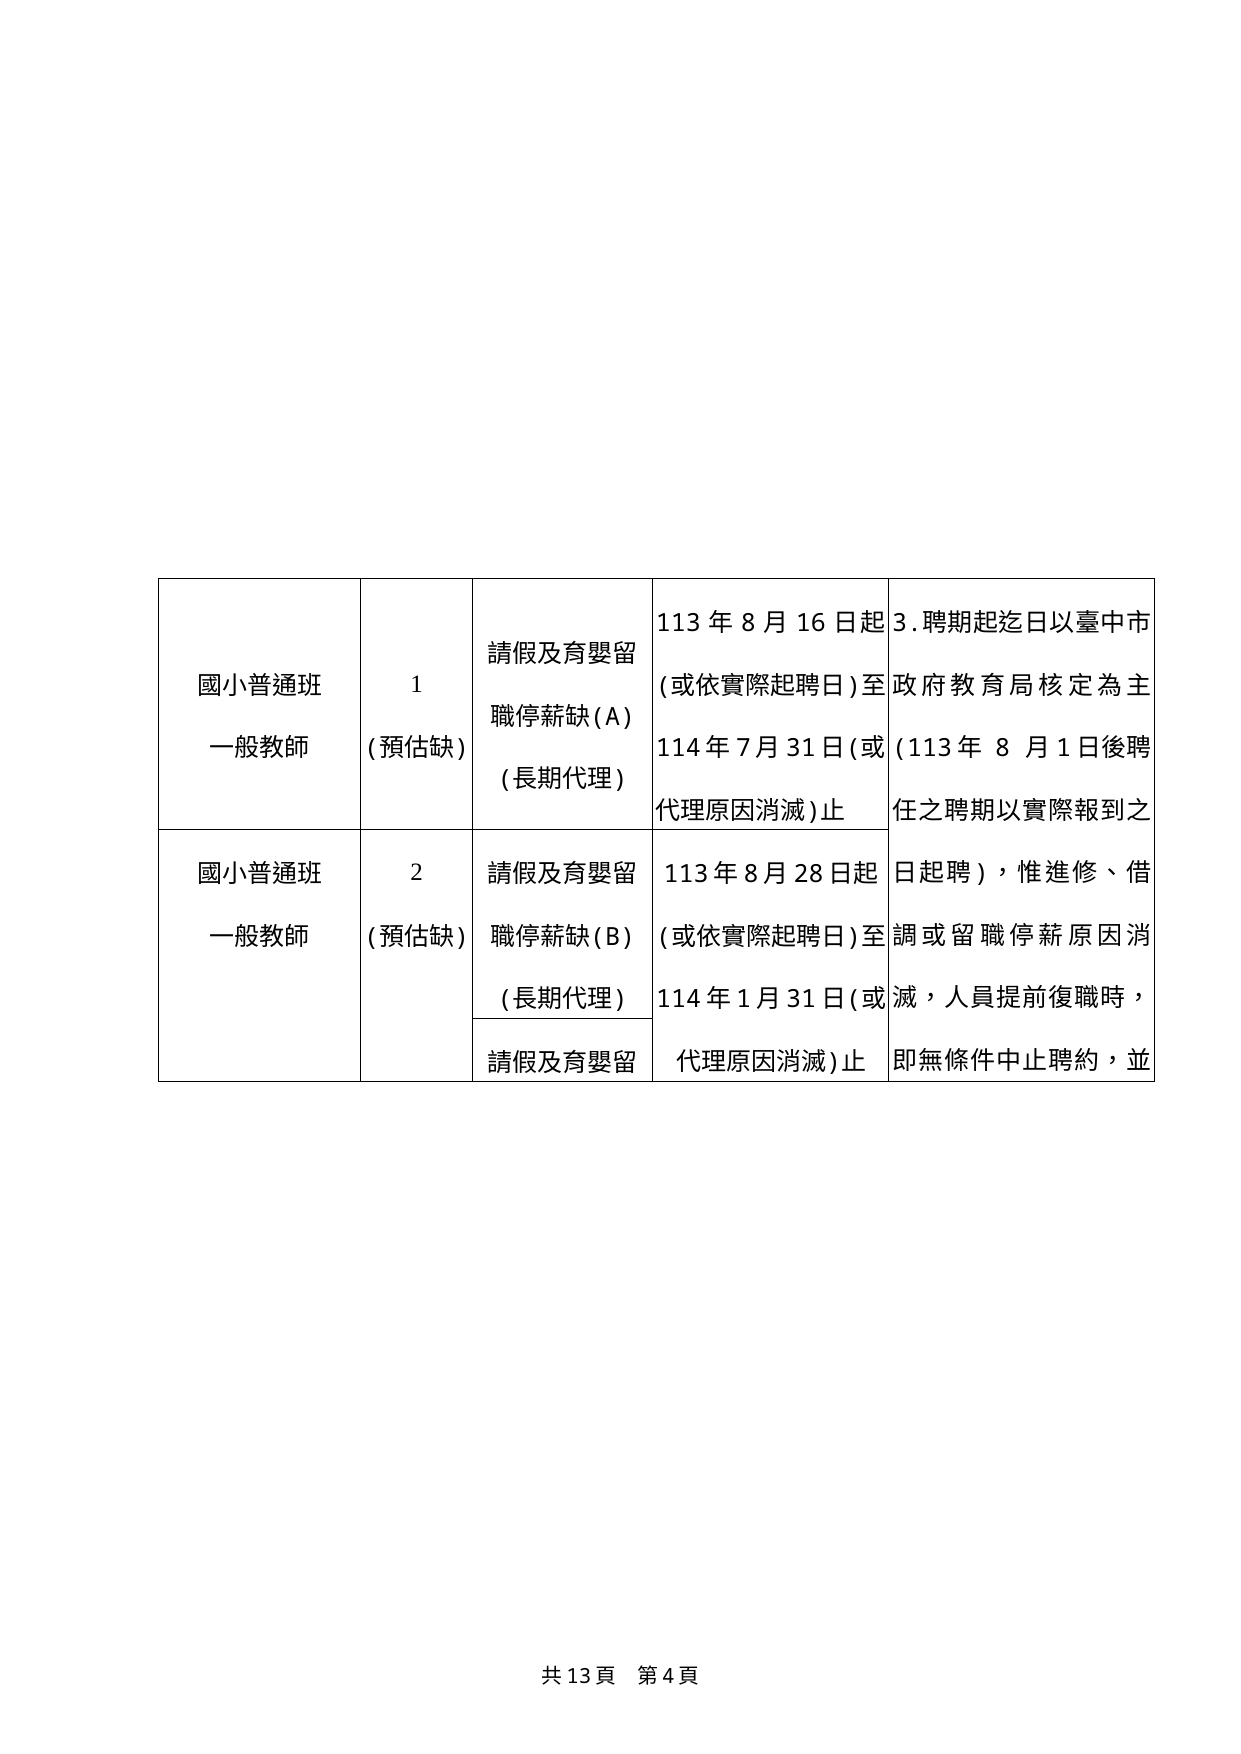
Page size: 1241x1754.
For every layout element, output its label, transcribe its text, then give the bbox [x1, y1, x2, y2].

table_cell 請假及育嬰留 [473, 1019, 652, 1081]
table_cell 請假及育嬰留職停薪缺(A) (長期代理) [473, 579, 652, 829]
table_cell 1 (預估缺) [361, 579, 472, 829]
table_cell 國小普通班 一般教師 [159, 830, 360, 1081]
table_cell 1.本次各類缺額得視教育部國民教育署補助各 地方政府113學年度推動國小合理教師員額計畫公文核定函、教師實際請假狀況調整，如有增減，將配合調整缺額聘用 ，如經教育局核定無該項缺額，則該項代 理教師錄取資格即取消。 2.實際授課內容須配合學校需求彈性調配，並須配合學校安排協助相關活動。 3.聘期起迄日以臺中市政府教育局核定為主(113年 8 月1日後聘任之聘期以實際報到之日起聘)，惟進修、借調或留職停薪原因消滅，人員提前復職時，即無條件中止聘約，並依規辦理離職手續，不得提出異議及救濟。 4.依成績高低依序錄取進修留職停薪缺、外加員額缺、借調國教署缺 、留職停薪缺(A)、留職停薪缺(B)及留職停薪缺(C)；並備取若干名。 5.本次甄選之備取人員，如本學年度有新增長期代理教師缺額，得由備取人員依備取順序依序進用，備取時間至各甄選類別代理聘期迄日止。 [889, 579, 1154, 1081]
table_cell 國小普通班 一般教師 [159, 579, 360, 829]
table_cell 113年8月28日起(或依實際起聘日)至114年1月31日(或代理原因消滅)止 [653, 830, 888, 1081]
table_cell 2 (預估缺) [361, 830, 472, 1081]
table_cell 請假及育嬰留職停薪缺(B) (長期代理) [473, 830, 652, 1018]
table_cell 113年8月16日起(或依實際起聘日)至114年7月31日(或代理原因消滅)止 [653, 579, 888, 829]
